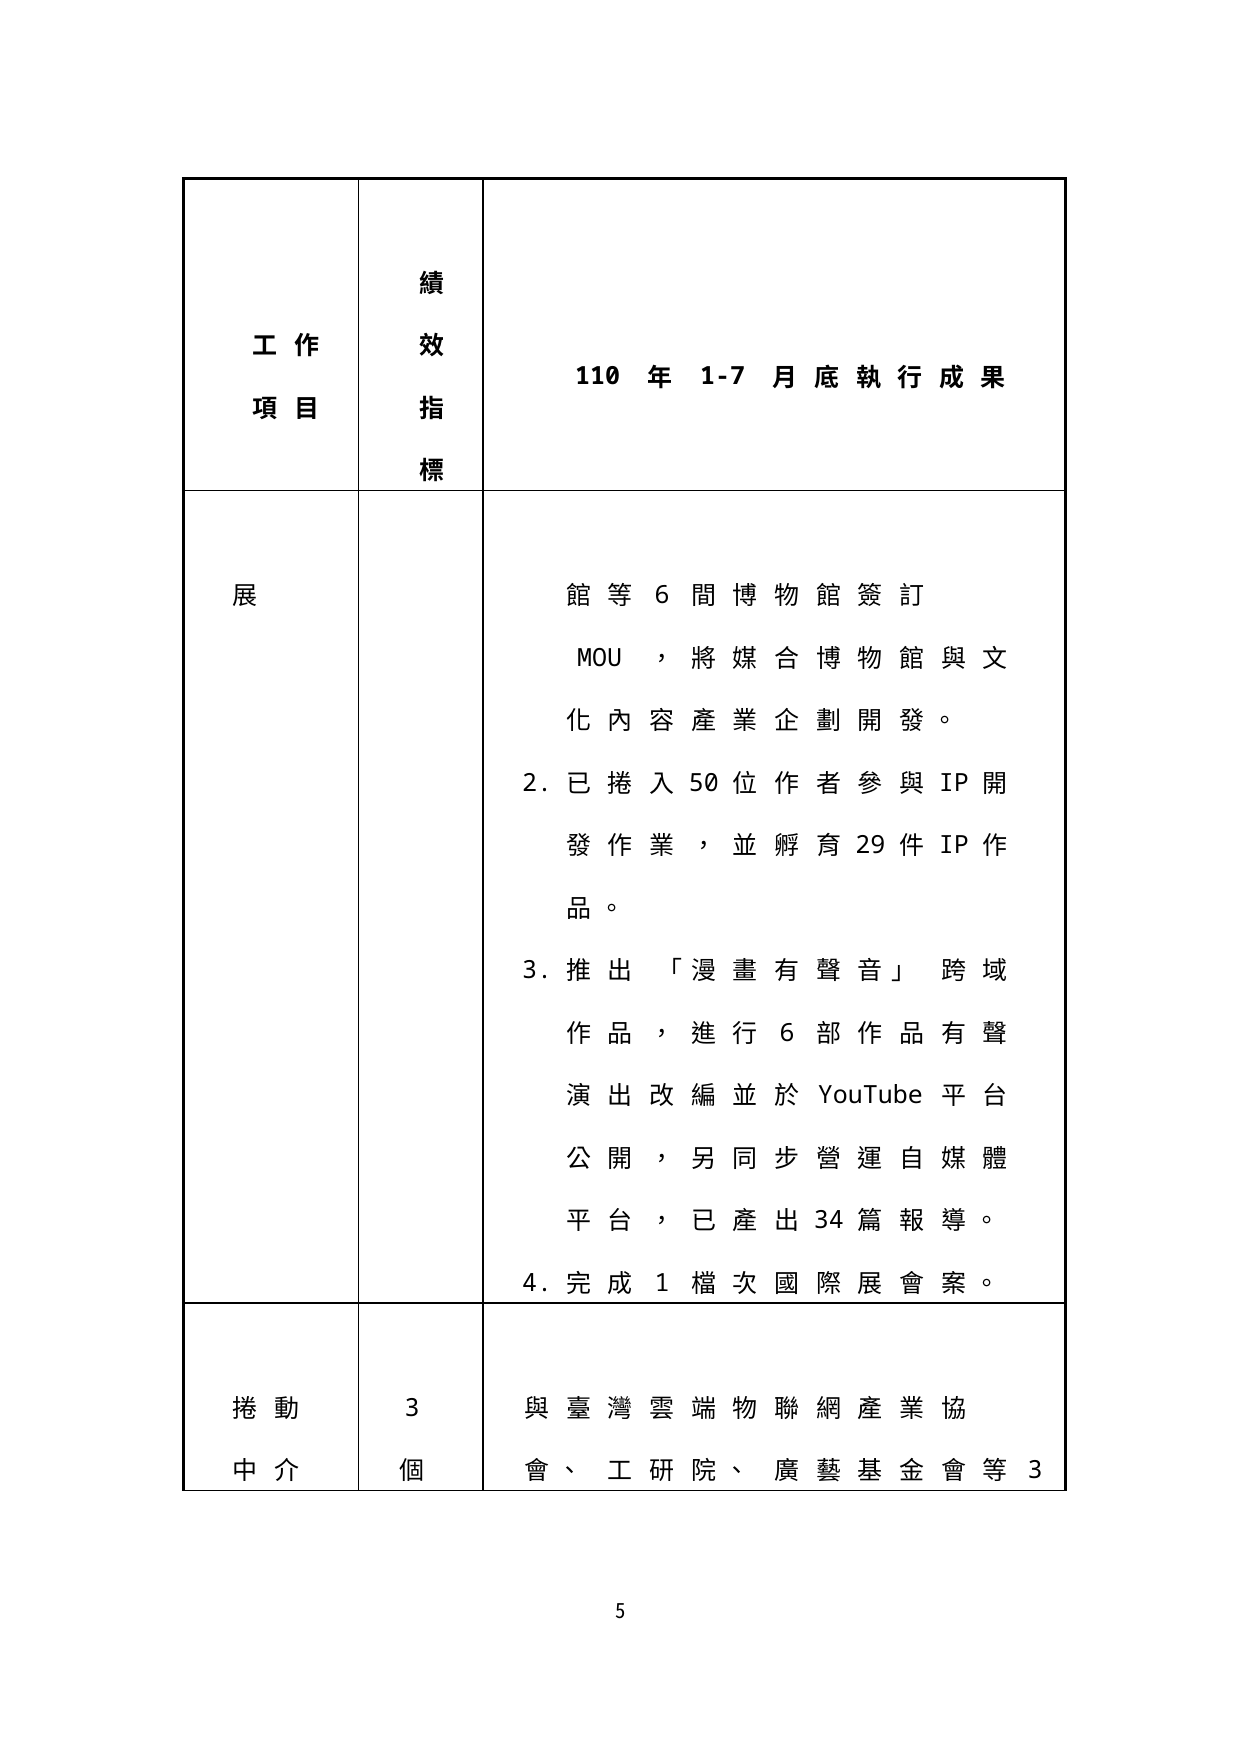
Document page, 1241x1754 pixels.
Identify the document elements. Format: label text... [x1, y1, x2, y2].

table_cell 館等6間博物館簽訂MOU，將媒合博物館與文化內容產業企劃開發。 2.已捲入50位作者參與IP開發作業，並孵育29件IP作品。 3.推出「漫畫有聲音」跨域作品，進行6部作品有聲演出改編並於YouTube平台公開，另同步營運自媒體平台，已產出34篇報導。 4.完成1檔次國際展會案。 [484, 491, 1064, 1302]
table_cell 3個 [359, 1304, 482, 1490]
table_cell [359, 491, 482, 1302]
table_header 工作項目 [185, 180, 358, 490]
table_cell 與臺灣雲端物聯網產業協會、工研院、廣藝基金會等3 [484, 1304, 1064, 1490]
table_cell 展 [185, 491, 358, 1302]
table_header 110年1-7月底執行成果 [484, 180, 1064, 490]
table_header 績效指標 [359, 180, 482, 490]
table_cell 捲動中介 [185, 1304, 358, 1490]
